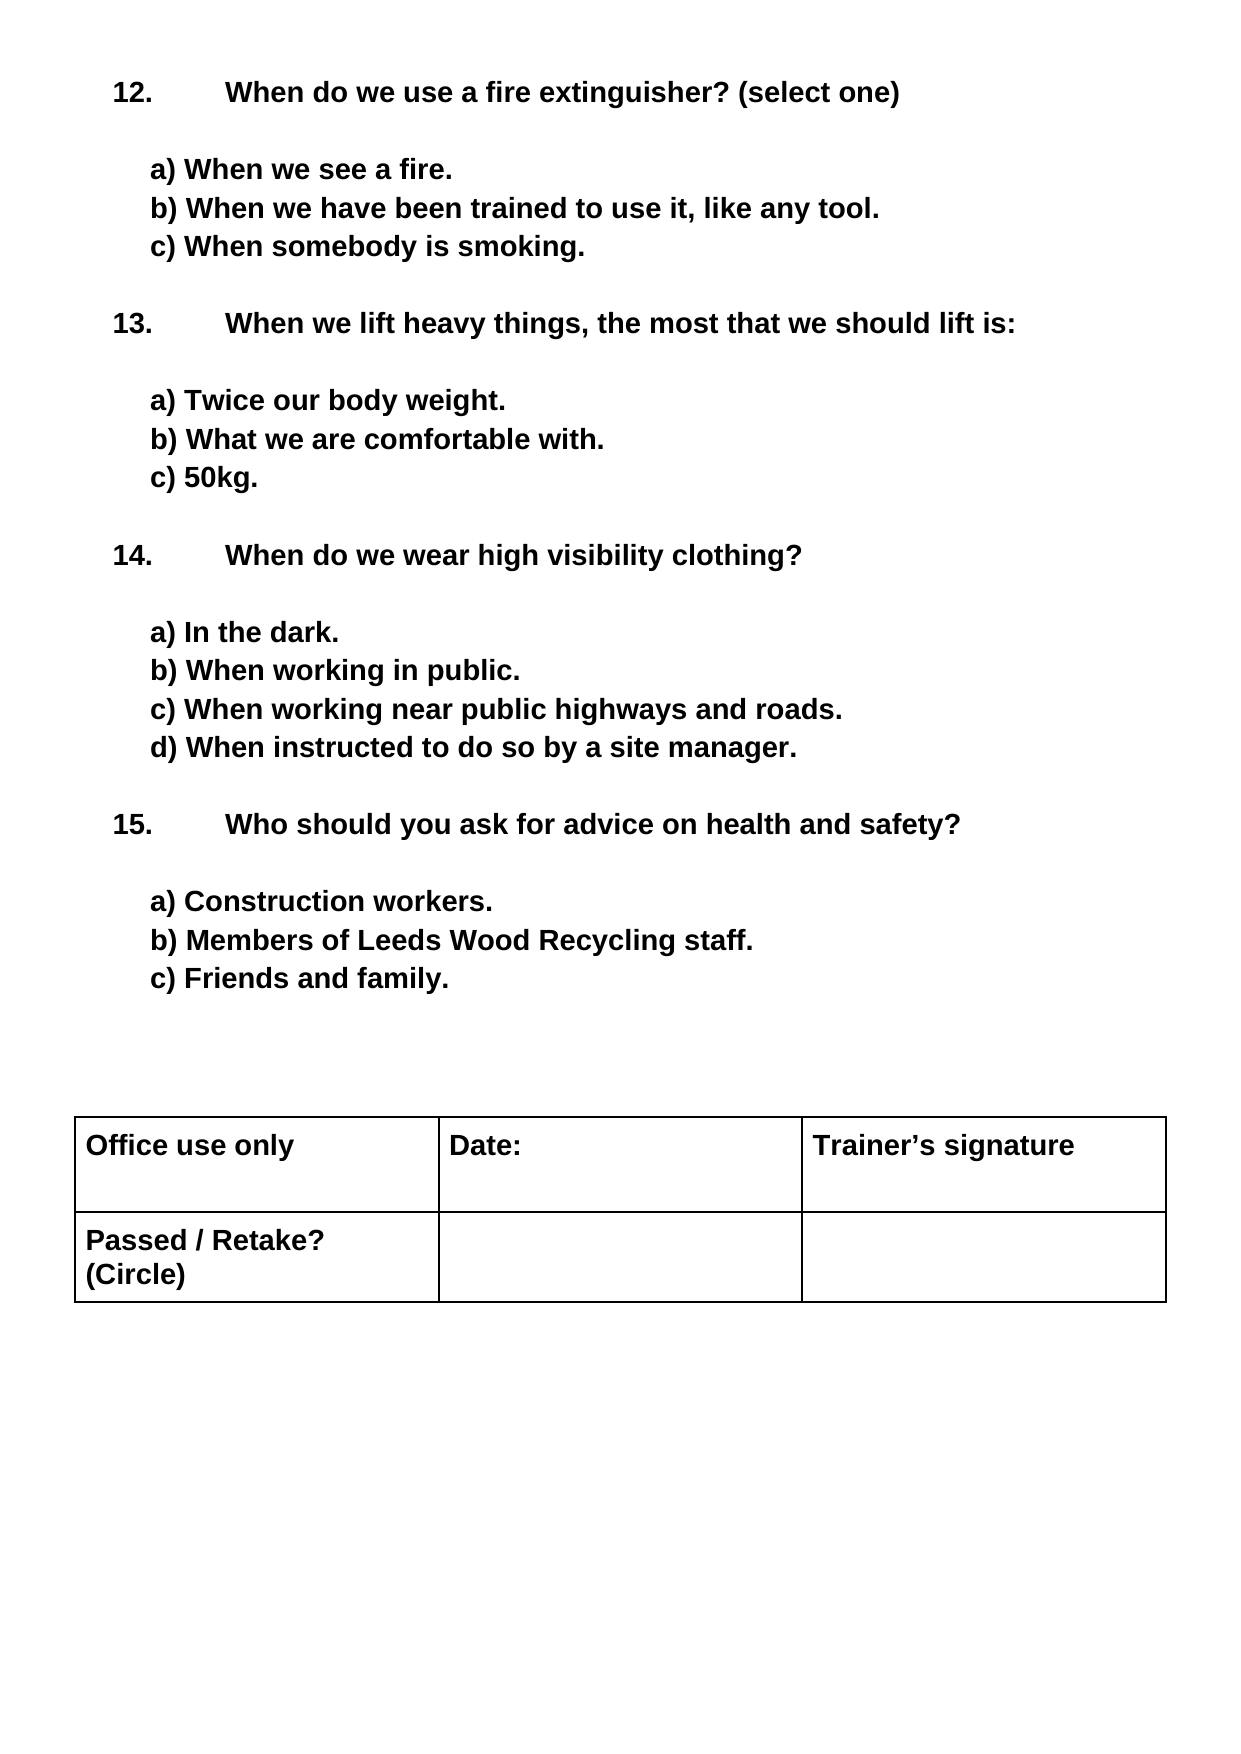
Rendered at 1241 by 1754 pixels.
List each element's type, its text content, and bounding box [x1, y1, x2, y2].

list When do we use a fire extinguisher? (select one) [112, 75, 1165, 108]
table_cell Passed / Retake? (Circle) [76, 1213, 438, 1301]
text b) When we have been trained to use it, like any tool. [150, 191, 1165, 224]
table_cell [440, 1213, 801, 1301]
text b) Members of Leeds Wood Recycling staff. [150, 923, 1165, 956]
text a) In the dark. [150, 614, 1165, 648]
table_cell [803, 1213, 1165, 1301]
text c) 50kg. [150, 460, 1165, 494]
text a) When we see a fire. [150, 152, 1165, 186]
text a) Twice our body weight. [150, 383, 1165, 417]
text d) When instructed to do so by a site manager. [150, 730, 1165, 764]
table_header Office use only [76, 1118, 438, 1211]
table_header Date: [440, 1118, 801, 1211]
text c) When somebody is smoking. [150, 229, 1165, 263]
text b) What we are comfortable with. [150, 422, 1165, 455]
table_header Trainer’s signature [803, 1118, 1165, 1211]
text b) When working in public. [150, 653, 1165, 687]
text a) Construction workers. [150, 884, 1165, 918]
text c) Friends and family. [150, 961, 1165, 995]
text c) When working near public highways and roads. [150, 692, 1165, 725]
list When we lift heavy things, the most that we should lift is: [112, 306, 1165, 340]
list When do we wear high visibility clothing? [112, 537, 1165, 571]
list Who should you ask for advice on health and safety? [112, 807, 1165, 841]
